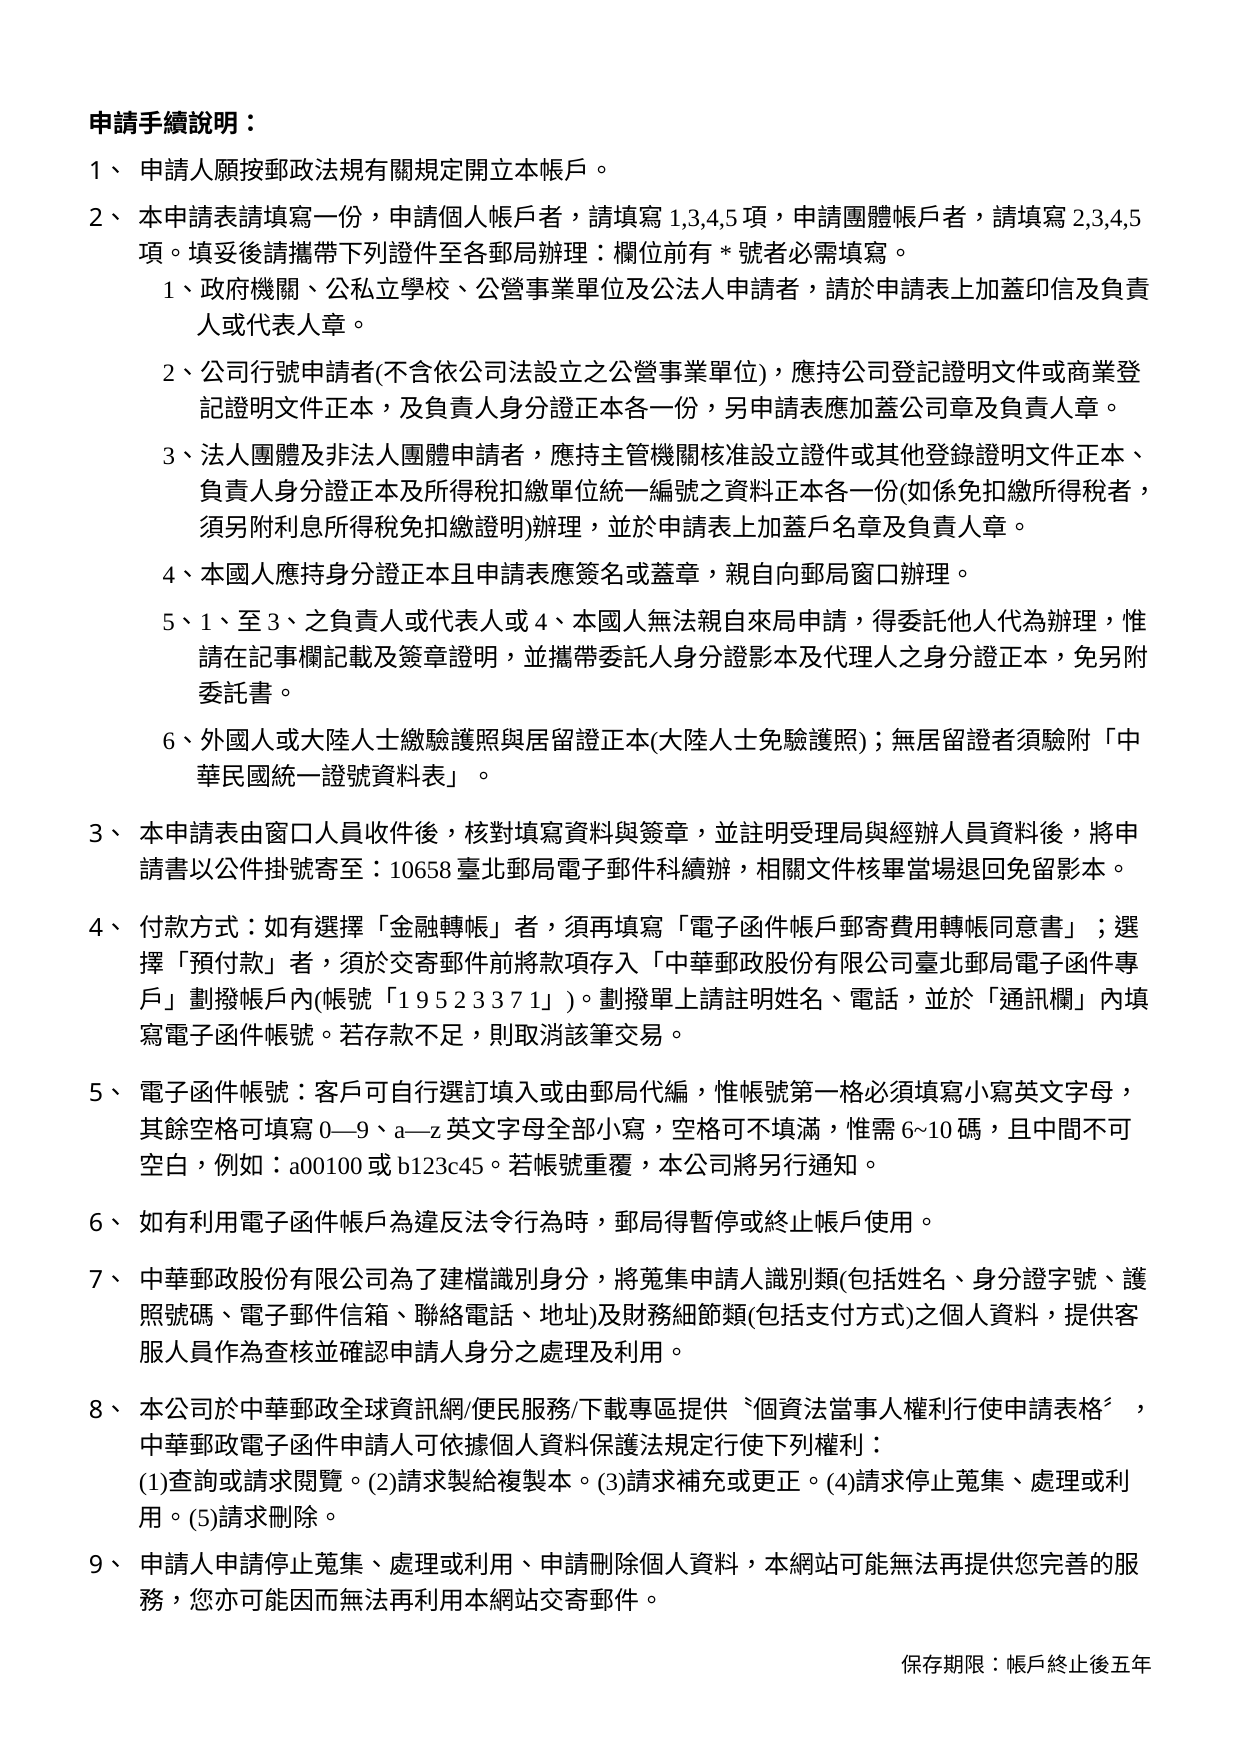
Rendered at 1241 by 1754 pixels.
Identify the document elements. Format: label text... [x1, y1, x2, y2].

list 本申請表由窗口人員收件後，核對填寫資料與簽章，並註明受理局與經辦人員資料後，將申請書以公件掛號寄至：10658臺北郵局電子郵件科續辦，相關文件核畢當場退回免留影本。 [89, 814, 1152, 886]
list 付款方式：如有選擇「金融轉帳」者，須再填寫「電子函件帳戶郵寄費用轉帳同意書」；選擇「預付款」者，須於交寄郵件前將款項存入「中華郵政股份有限公司臺北郵局電子函件專戶」劃撥帳戶內(帳號「1 9 5 2 3 3 7 1」)。劃撥單上請註明姓名、電話，並於「通訊欄」內填寫電子函件帳號。若存款不足，則取消該筆交易。 [89, 907, 1152, 1052]
text 5、1、至3、之負責人或代表人或4、本國人無法親自來局申請，得委託他人代為辦理，惟請在記事欄記載及簽章證明，並攜帶委託人身分證影本及代理人之身分證正本，免另附委託書。 [118, 601, 1152, 710]
text 4、本國人應持身分證正本且申請表應簽名或蓋章，親自向郵局窗口辦理。 [162, 554, 1152, 591]
list 申請人申請停止蒐集、處理或利用、申請刪除個人資料，本網站可能無法再提供您完善的服務，您亦可能因而無法再利用本網站交寄郵件。 [89, 1544, 1152, 1617]
text (1)查詢或請求閱覽。(2)請求製給複製本。(3)請求補充或更正。(4)請求停止蒐集、處理或利用。(5)請求刪除。 [139, 1462, 1152, 1534]
text 2、公司行號申請者(不含依公司法設立之公營事業單位)，應持公司登記證明文件或商業登記證明文件正本，及負責人身分證正本各一份，另申請表應加蓋公司章及負責人章。 [162, 352, 1152, 425]
text 申請手續說明： [89, 104, 1152, 140]
text 1、政府機關、公私立學校、公營事業單位及公法人申請者，請於申請表上加蓋印信及負責人或代表人章。 [162, 269, 1152, 342]
text 3、法人團體及非法人團體申請者，應持主管機關核准設立證件或其他登錄證明文件正本、負責人身分證正本及所得稅扣繳單位統一編號之資料正本各一份(如係免扣繳所得稅者，須另附利息所得稅免扣繳證明)辦理，並於申請表上加蓋戶名章及負責人章。 [162, 435, 1152, 544]
list 本公司於中華郵政全球資訊網/便民服務/下載專區提供〝個資法當事人權利行使申請表格〞，中華郵政電子函件申請人可依據個人資料保護法規定行使下列權利： [89, 1389, 1152, 1462]
list 申請人願按郵政法規有關規定開立本帳戶。 [89, 150, 1152, 187]
text 6、外國人或大陸人士繳驗護照與居留證正本(大陸人士免驗護照)；無居留證者須驗附「中華民國統一證號資料表」。 [162, 720, 1152, 793]
list 中華郵政股份有限公司為了建檔識別身分，將蒐集申請人識別類(包括姓名、身分證字號、護照號碼、電子郵件信箱、聯絡電話、地址)及財務細節類(包括支付方式)之個人資料，提供客服人員作為查核並確認申請人身分之處理及利用。 [89, 1259, 1152, 1368]
list 電子函件帳號：客戶可自行選訂填入或由郵局代編，惟帳號第一格必須填寫小寫英文字母，其餘空格可填寫0—9、a—z英文字母全部小寫，空格可不填滿，惟需6~10碼，且中間不可空白，例如：a00100或b123c45。若帳號重覆，本公司將另行通知。 [89, 1073, 1152, 1182]
list 本申請表請填寫一份，申請個人帳戶者，請填寫1,3,4,5項，申請團體帳戶者，請填寫2,3,4,5項。填妥後請攜帶下列證件至各郵局辦理：欄位前有 * 號者必需填寫。 [89, 197, 1152, 269]
list 如有利用電子函件帳戶為違反法令行為時，郵局得暫停或終止帳戶使用。 [89, 1202, 1152, 1239]
